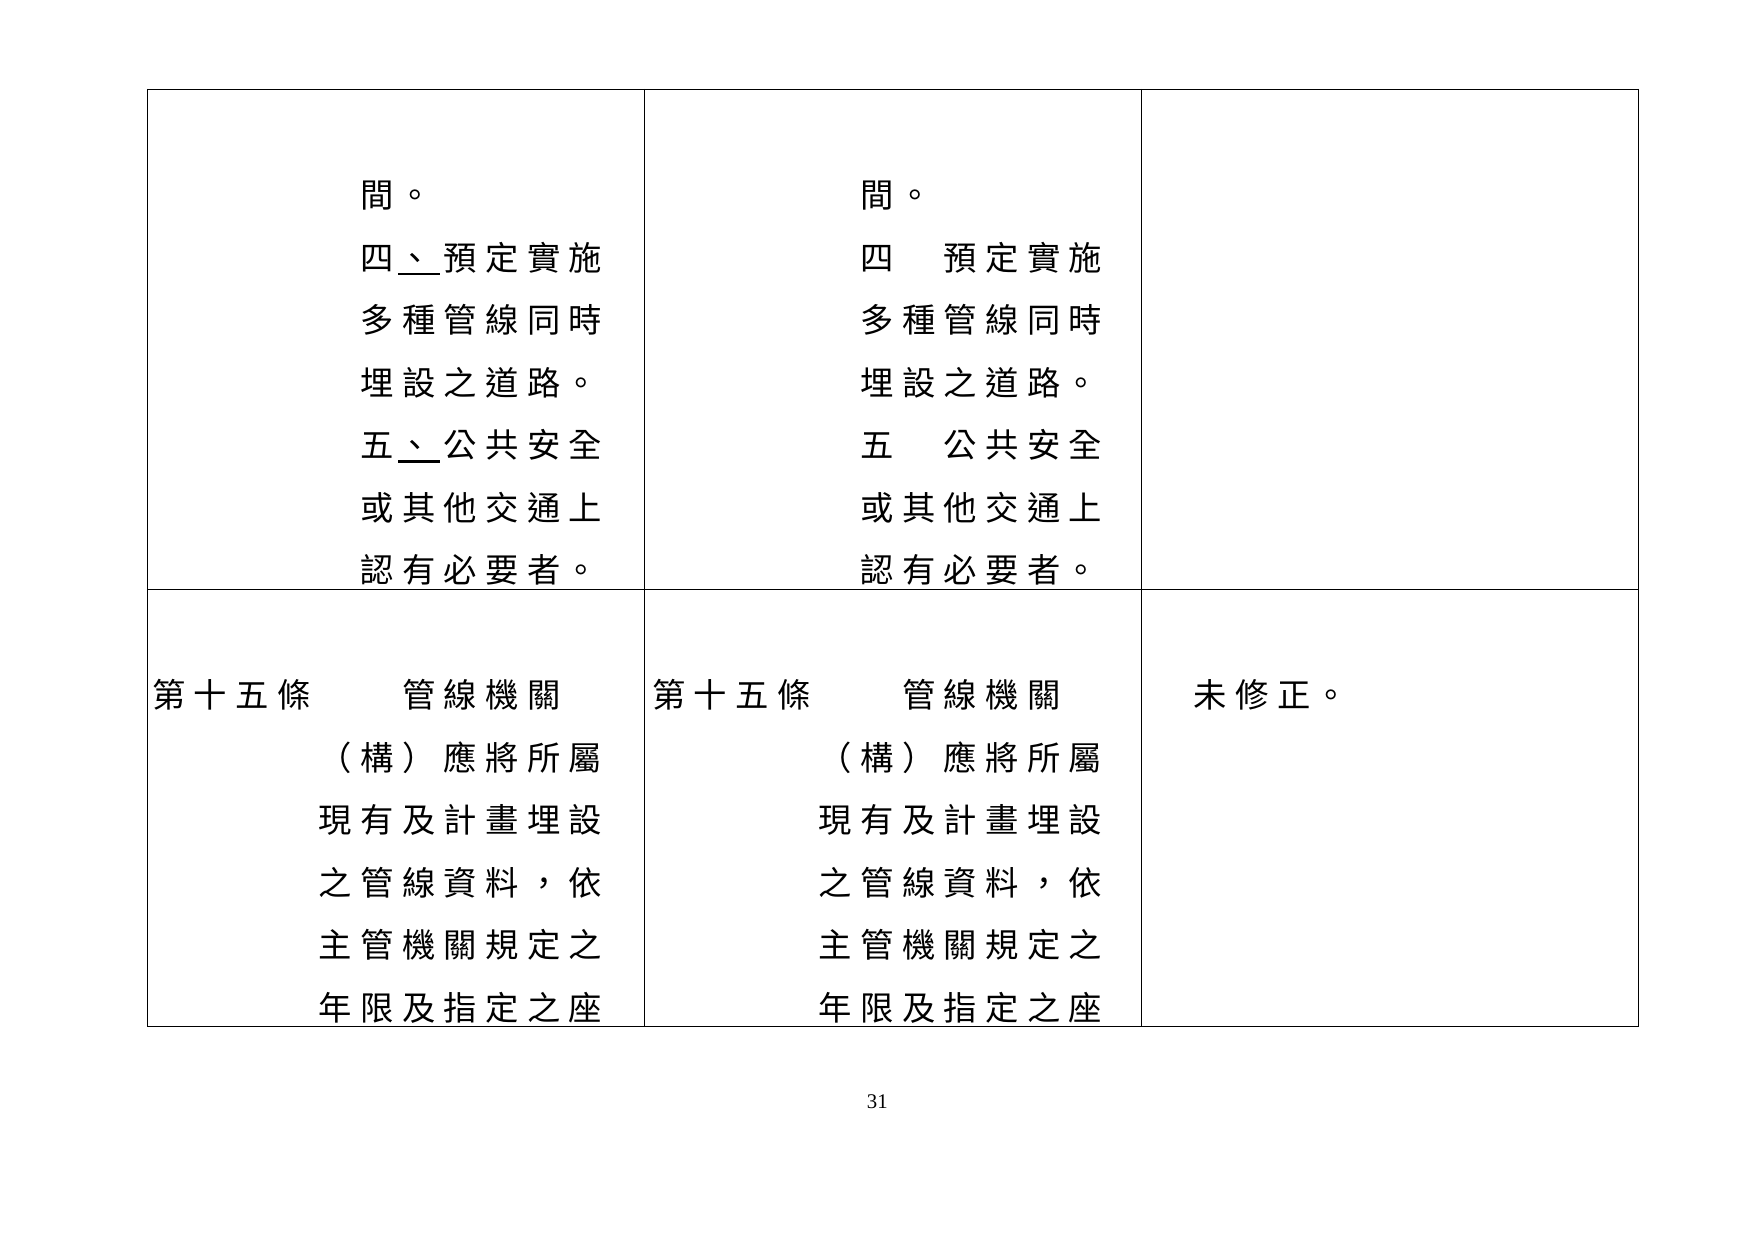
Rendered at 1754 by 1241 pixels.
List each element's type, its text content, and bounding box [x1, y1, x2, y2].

table_cell 第十五條 管線機關（構）應將所屬現有及計畫埋設之管線資料，依主管機關規定之年限及指定之座 [148, 590, 644, 1026]
table_cell 間。 四 預定實施多種管線同時埋設之道路。 五 公共安全或其他交通上認有必要者。 [645, 90, 1141, 589]
table_cell [1142, 90, 1638, 589]
table_cell 間。 四、預定實施多種管線同時埋設之道路。 五、公共安全或其他交通上認有必要者。 [148, 90, 644, 589]
table_cell 第十五條 管線機關（構）應將所屬現有及計畫埋設之管線資料，依主管機關規定之年限及指定之座 [645, 590, 1141, 1026]
table_cell 未修正。 [1142, 590, 1638, 1026]
